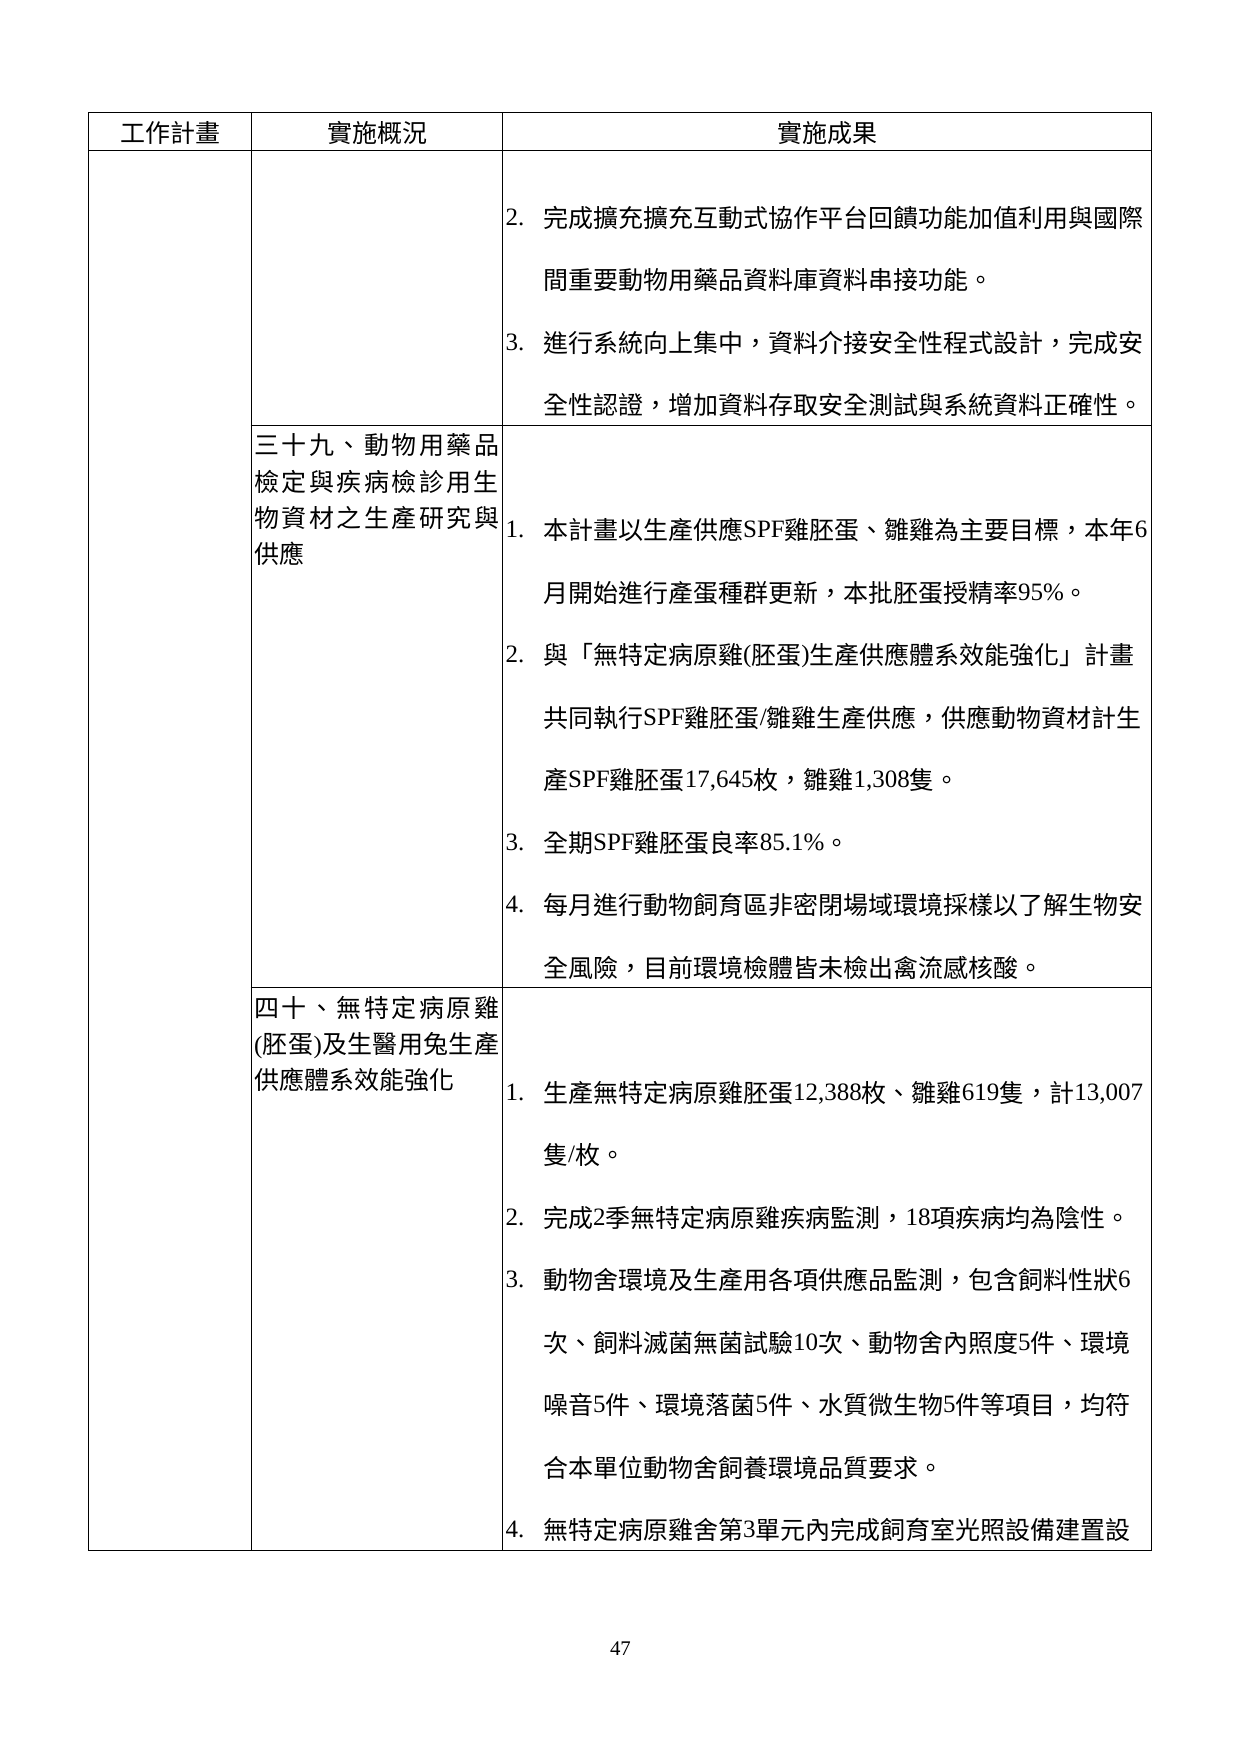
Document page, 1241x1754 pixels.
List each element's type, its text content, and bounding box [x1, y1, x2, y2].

table_cell 生產無特定病原雞胚蛋12,388枚、雛雞619隻，計13,007隻/枚。 完成2季無特定病原雞疾病監測，18項疾病均為陰性。 動物舍環境及生產用各項供應品監測，包含飼料性狀6次、飼料滅菌無菌試驗10次、動物舍內照度5件、環境噪音5件、環境落菌5件、水質微生物5件等項目，均符合本單位動物舍飼養環境品質要求。 無特定病原雞舍第3單元內完成飼育室光照設備建置設 [503, 988, 1151, 1550]
table_header 實施概況 [252, 113, 502, 149]
table_cell 四十、無特定病原雞(胚蛋)及生醫用兔生產供應體系效能強化 [252, 988, 502, 1550]
table_cell 本計畫以生產供應SPF雞胚蛋、雛雞為主要目標，本年6月開始進行產蛋種群更新，本批胚蛋授精率95%。 與「無特定病原雞(胚蛋)生產供應體系效能強化」計畫共同執行SPF雞胚蛋/雛雞生產供應，供應動物資材計生產SPF雞胚蛋17,645枚，雛雞1,308隻。 全期SPF雞胚蛋良率85.1%。 每月進行動物飼育區非密閉場域環境採樣以了解生物安全風險，目前環境檢體皆未檢出禽流感核酸。 [503, 426, 1151, 987]
table_header 工作計畫 [89, 113, 251, 149]
table_cell 完成112年度實驗室資訊管理系統安全性升級維護與擴充案採購工作。 完成擴充擴充互動式協作平台回饋功能加值利用與國際間重要動物用藥品資料庫資料串接功能。 進行系統向上集中，資料介接安全性程式設計，完成安全性認證，增加資料存取安全測試與系統資料正確性。 [503, 151, 1151, 425]
table_cell 三十九、動物用藥品檢定與疾病檢診用生物資材之生產研究與供應 [252, 426, 502, 987]
table_cell [252, 151, 502, 425]
table_header 實施成果 [503, 113, 1151, 149]
table_cell [89, 151, 251, 1550]
